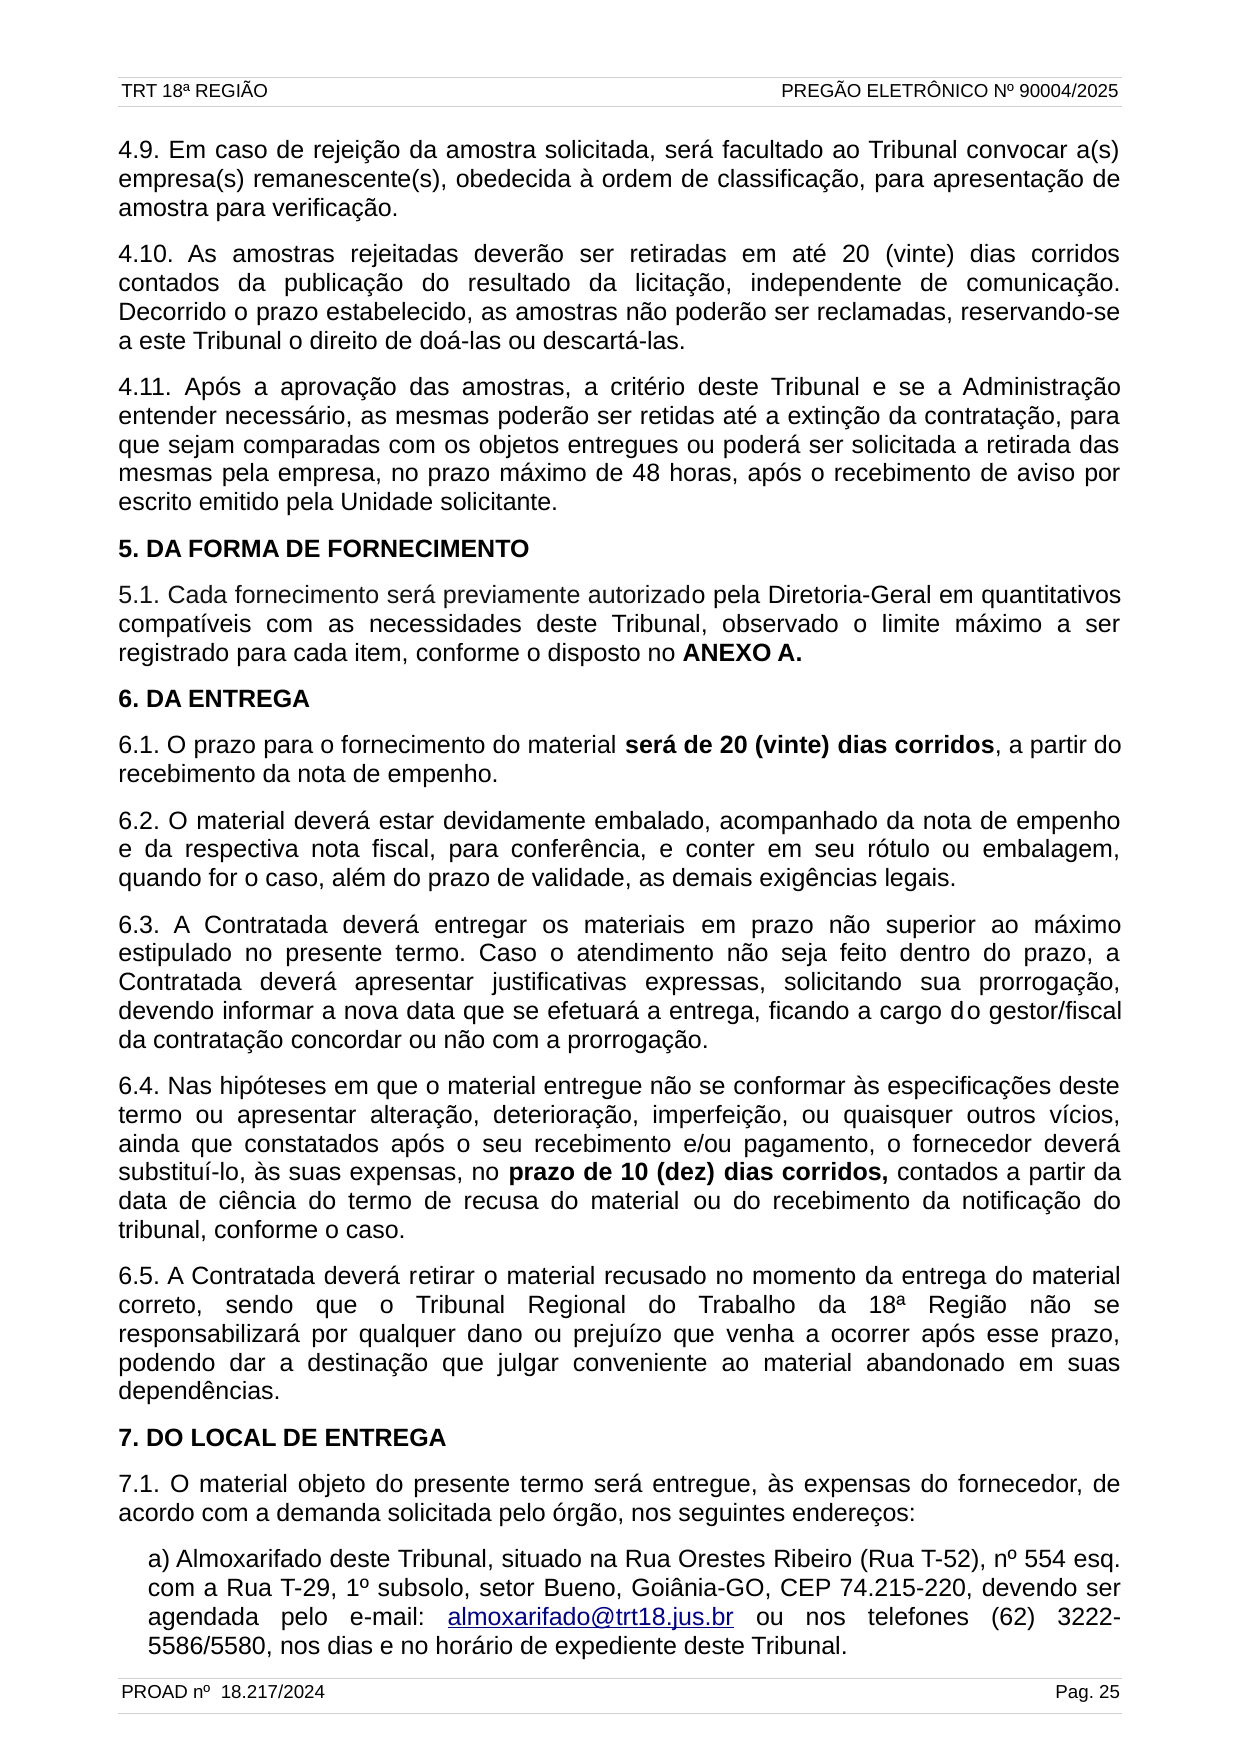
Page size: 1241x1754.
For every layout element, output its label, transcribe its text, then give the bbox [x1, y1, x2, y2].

text 6. DA ENTREGA [118, 684, 1122, 713]
text 5.1. Cada fornecimento será previamente autorizado pela Diretoria-Geral em quantitativos compatíveis com as necessidades deste Tribunal, observado o limite máximo a ser registrado para cada item, conforme o disposto no ANEXO A. [118, 580, 1122, 666]
text 7.1. O material objeto do presente termo será entregue, às expensas do fornecedor, de acordo com a demanda solicitada pelo órgão, nos seguintes endereços: [118, 1469, 1122, 1527]
text 6.2. O material deverá estar devidamente embalado, acompanhado da nota de empenho e da respectiva nota fiscal, para conferência, e conter em seu rótulo ou embalagem, quando for o caso, além do prazo de validade, as demais exigências legais. [118, 806, 1122, 892]
text 6.5. A Contratada deverá retirar o material recusado no momento da entrega do material correto, sendo que o Tribunal Regional do Trabalho da 18ª Região não se responsabilizará por qualquer dano ou prejuízo que venha a ocorrer após esse prazo, podendo dar a destinação que julgar conveniente ao material abandonado em suas dependências. [118, 1261, 1122, 1405]
text 6.1. O prazo para o fornecimento do material será de 20 (vinte) dias corridos, a partir do recebimento da nota de empenho. [118, 731, 1122, 788]
text 4.11. Após a aprovação das amostras, a critério deste Tribunal e se a Administração entender necessário, as mesmas poderão ser retidas até a extinção da contratação, para que sejam comparadas com os objetos entregues ou poderá ser solicitada a retirada das mesmas pela empresa, no prazo máximo de 48 horas, após o recebimento de aviso por escrito emitido pela Unidade solicitante. [118, 372, 1122, 516]
text 7. DO LOCAL DE ENTREGA [118, 1423, 1122, 1452]
text a) Almoxarifado deste Tribunal, situado na Rua Orestes Ribeiro (Rua T-52), nº 554 esq. com a Rua T-29, 1º subsolo, setor Bueno, Goiânia-GO, CEP 74.215-220, devendo ser agendada pelo e-mail: almoxarifado@trt18.jus.br ou nos telefones (62) 3222-5586/5580, nos dias e no horário de expediente deste Tribunal. [148, 1544, 1122, 1659]
text 4.10. As amostras rejeitadas deverão ser retiradas em até 20 (vinte) dias corridos contados da publicação do resultado da licitação, independente de comunicação. Decorrido o prazo estabelecido, as amostras não poderão ser reclamadas, reservando-se a este Tribunal o direito de doá-las ou descartá-las. [118, 239, 1122, 354]
text 5. DA FORMA DE FORNECIMENTO [118, 534, 1122, 562]
text 4.9. Em caso de rejeição da amostra solicitada, será facultado ao Tribunal convocar a(s) empresa(s) remanescente(s), obedecida à ordem de classificação, para apresentação de amostra para verificação. [118, 136, 1122, 222]
text 6.4. Nas hipóteses em que o material entregue não se conformar às especificações deste termo ou apresentar alteração, deterioração, imperfeição, ou quaisquer outros vícios, ainda que constatados após o seu recebimento e/ou pagamento, o fornecedor deverá substituí-lo, às suas expensas, no prazo de 10 (dez) dias corridos, contados a partir da data de ciência do termo de recusa do material ou do recebimento da notificação do tribunal, conforme o caso. [118, 1071, 1122, 1244]
text 6.3. A Contratada deverá entregar os materiais em prazo não superior ao máximo estipulado no presente termo. Caso o atendimento não seja feito dentro do prazo, a Contratada deverá apresentar justificativas expressas, solicitando sua prorrogação, devendo informar a nova data que se efetuará a entrega, ficando a cargo do gestor/fiscal da contratação concordar ou não com a prorrogação. [118, 910, 1122, 1053]
